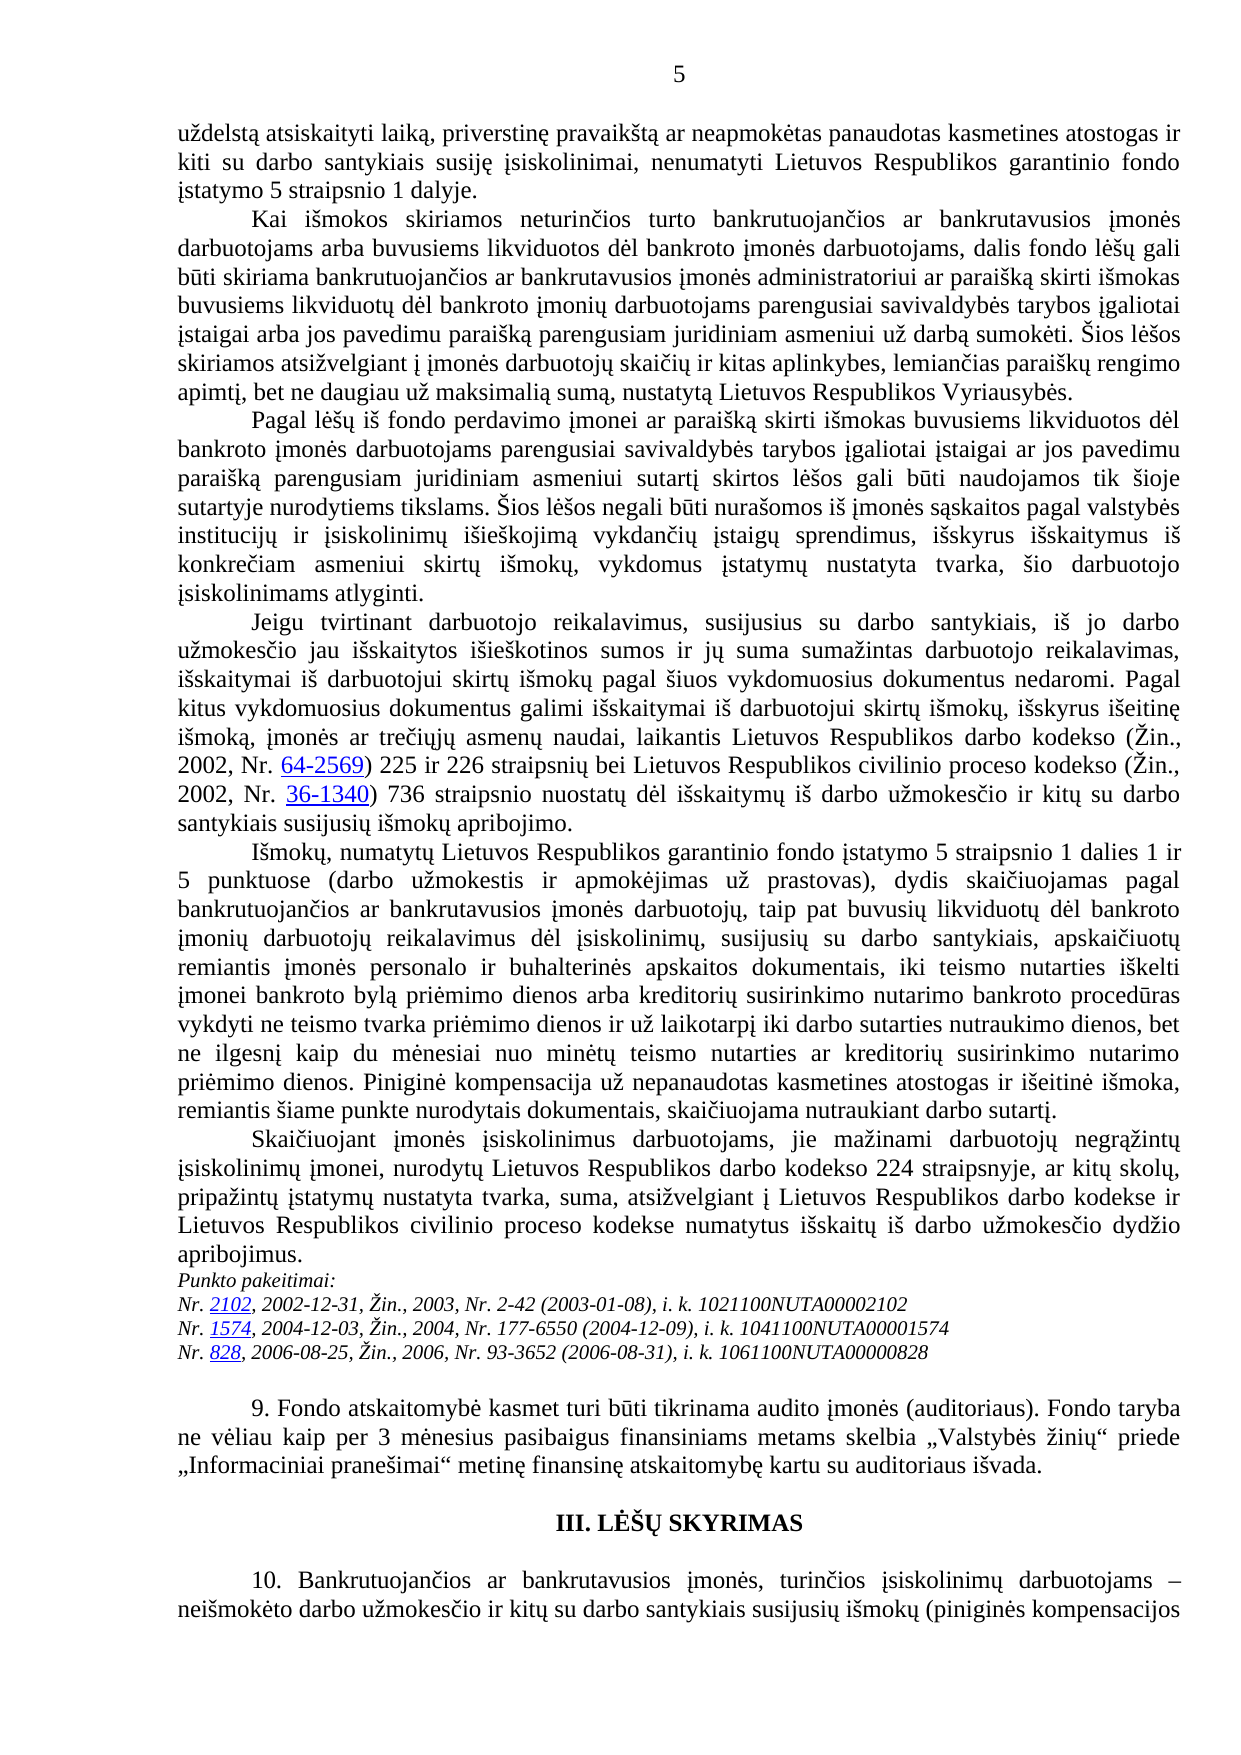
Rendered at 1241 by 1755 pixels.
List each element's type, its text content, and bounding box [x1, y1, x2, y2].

text III. LĖŠŲ SKYRIMAS [177, 1508, 1181, 1537]
text Skaičiuojant įmonės įsiskolinimus darbuotojams, jie mažinami darbuotojų negrąžintų įsiskolinimų įmonei, nurodytų Lietuvos Respublikos darbo kodekso 224 straipsnyje, ar kitų skolų, pripažintų įstatymų nustatyta tvarka, suma, atsižvelgiant į Lietuvos Respublikos darbo kodekse ir Lietuvos Respublikos civilinio proceso kodekse numatytus išskaitų iš darbo užmokesčio dydžio apribojimus. [177, 1124, 1181, 1268]
text Nr. 828, 2006-08-25, Žin., 2006, Nr. 93-3652 (2006-08-31), i. k. 1061100NUTA00000828 [177, 1340, 1181, 1364]
text Jeigu tvirtinant darbuotojo reikalavimus, susijusius su darbo santykiais, iš jo darbo užmokesčio jau išskaitytos išieškotinos sumos ir jų suma sumažintas darbuotojo reikalavimas, išskaitymai iš darbuotojui skirtų išmokų pagal šiuos vykdomuosius dokumentus nedaromi. Pagal kitus vykdomuosius dokumentus galimi išskaitymai iš darbuotojui skirtų išmokų, išskyrus išeitinę išmoką, įmonės ar trečiųjų asmenų naudai, laikantis Lietuvos Respublikos darbo kodekso (Žin., 2002, Nr. 64-2569) 225 ir 226 straipsnių bei Lietuvos Respublikos civilinio proceso kodekso (Žin., 2002, Nr. 36-1340) 736 straipsnio nuostatų dėl išskaitymų iš darbo užmokesčio ir kitų su darbo santykiais susijusių išmokų apribojimo. [177, 607, 1181, 837]
text Išmokų, numatytų Lietuvos Respublikos garantinio fondo įstatymo 5 straipsnio 1 dalies 1 ir 5 punktuose (darbo užmokestis ir apmokėjimas už prastovas), dydis skaičiuojamas pagal bankrutuojančios ar bankrutavusios įmonės darbuotojų, taip pat buvusių likviduotų dėl bankroto įmonių darbuotojų reikalavimus dėl įsiskolinimų, susijusių su darbo santykiais, apskaičiuotų remiantis įmonės personalo ir buhalterinės apskaitos dokumentais, iki teismo nutarties iškelti įmonei bankroto bylą priėmimo dienos arba kreditorių susirinkimo nutarimo bankroto procedūras vykdyti ne teismo tvarka priėmimo dienos ir už laikotarpį iki darbo sutarties nutraukimo dienos, bet ne ilgesnį kaip du mėnesiai nuo minėtų teismo nutarties ar kreditorių susirinkimo nutarimo priėmimo dienos. Piniginė kompensacija už nepanaudotas kasmetines atostogas ir išeitinė išmoka, remiantis šiame punkte nurodytais dokumentais, skaičiuojama nutraukiant darbo sutartį. [177, 837, 1181, 1124]
text uždelstą atsiskaityti laiką, priverstinę pravaikštą ar neapmokėtas panaudotas kasmetines atostogas ir kiti su darbo santykiais susiję įsiskolinimai, nenumatyti Lietuvos Respublikos garantinio fondo įstatymo 5 straipsnio 1 dalyje. [177, 118, 1181, 204]
text Nr. 2102, 2002-12-31, Žin., 2003, Nr. 2-42 (2003-01-08), i. k. 1021100NUTA00002102 [177, 1292, 1181, 1316]
text 9. Fondo atskaitomybė kasmet turi būti tikrinama audito įmonės (auditoriaus). Fondo taryba ne vėliau kaip per 3 mėnesius pasibaigus finansiniams metams skelbia „Valstybės žinių“ priede „Informaciniai pranešimai“ metinę finansinę atskaitomybę kartu su auditoriaus išvada. [177, 1393, 1181, 1479]
text Nr. 1574, 2004-12-03, Žin., 2004, Nr. 177-6550 (2004-12-09), i. k. 1041100NUTA00001574 [177, 1316, 1181, 1340]
text Pagal lėšų iš fondo perdavimo įmonei ar paraišką skirti išmokas buvusiems likviduotos dėl bankroto įmonės darbuotojams parengusiai savivaldybės tarybos įgaliotai įstaigai ar jos pavedimu paraišką parengusiam juridiniam asmeniui sutartį skirtos lėšos gali būti naudojamos tik šioje sutartyje nurodytiems tikslams. Šios lėšos negali būti nurašomos iš įmonės sąskaitos pagal valstybės institucijų ir įsiskolinimų išieškojimą vykdančių įstaigų sprendimus, išskyrus išskaitymus iš konkrečiam asmeniui skirtų išmokų, vykdomus įstatymų nustatyta tvarka, šio darbuotojo įsiskolinimams atlyginti. [177, 406, 1181, 607]
text 10. Bankrutuojančios ar bankrutavusios įmonės, turinčios įsiskolinimų darbuotojams – neišmokėto darbo užmokesčio ir kitų su darbo santykiais susijusių išmokų (piniginės kompensacijos [177, 1566, 1181, 1623]
text Punkto pakeitimai: [177, 1268, 1181, 1292]
text Kai išmokos skiriamos neturinčios turto bankrutuojančios ar bankrutavusios įmonės darbuotojams arba buvusiems likviduotos dėl bankroto įmonės darbuotojams, dalis fondo lėšų gali būti skiriama bankrutuojančios ar bankrutavusios įmonės administratoriui ar paraišką skirti išmokas buvusiems likviduotų dėl bankroto įmonių darbuotojams parengusiai savivaldybės tarybos įgaliotai įstaigai arba jos pavedimu paraišką parengusiam juridiniam asmeniui už darbą sumokėti. Šios lėšos skiriamos atsižvelgiant į įmonės darbuotojų skaičių ir kitas aplinkybes, lemiančias paraiškų rengimo apimtį, bet ne daugiau už maksimalią sumą, nustatytą Lietuvos Respublikos Vyriausybės. [177, 204, 1181, 406]
